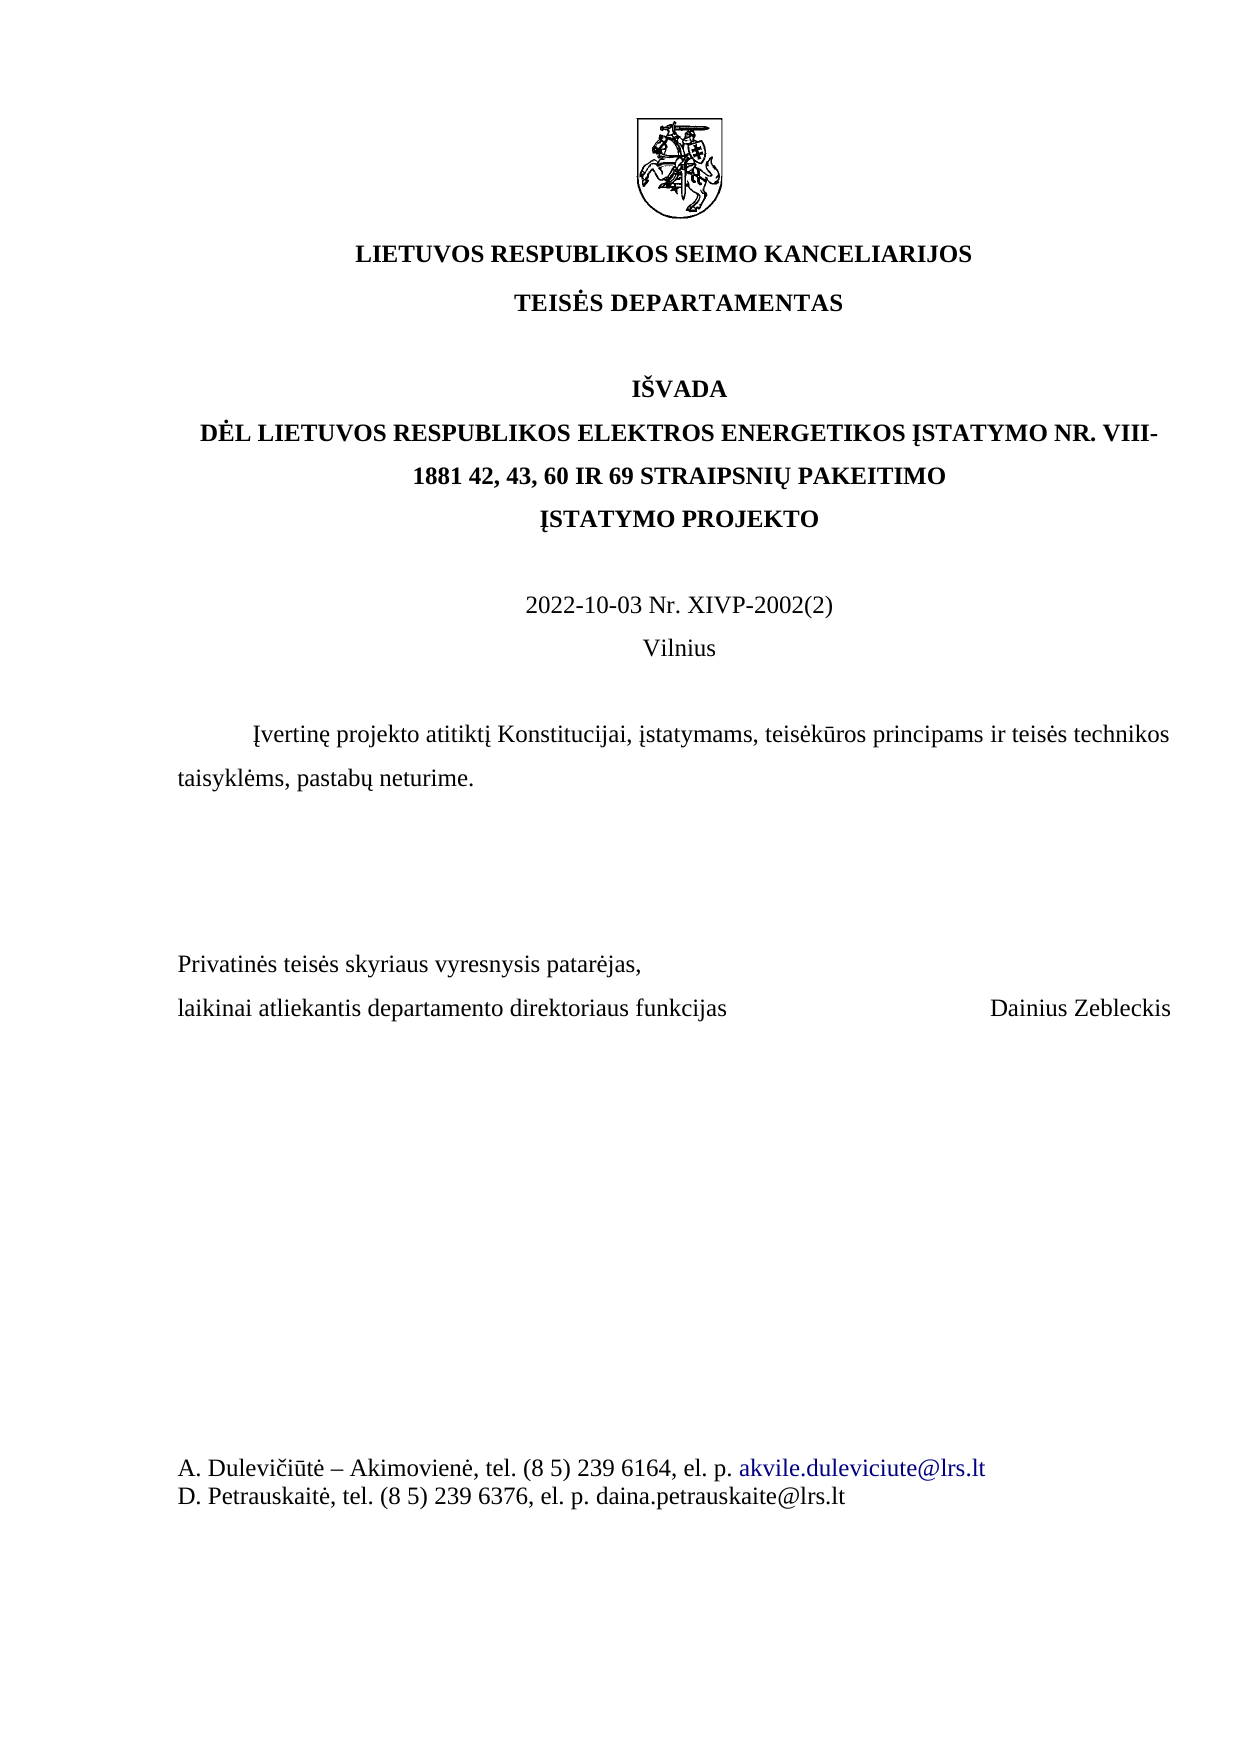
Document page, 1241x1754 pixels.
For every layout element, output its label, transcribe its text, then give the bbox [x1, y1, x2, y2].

text DĖL LIETUVOS RESPUBLIKOS ELEKTROS ENERGETIKOS ĮSTATYMO NR. VIII-1881 42, 43, 60 IR 69 STRAIPSNIŲ PAKEITIMO [177, 418, 1181, 489]
text Vilnius [177, 633, 1181, 662]
text 2022-10-03 Nr. XIVP-2002(2) [177, 590, 1181, 619]
text ĮSTATYMO PROJEKTO [177, 504, 1181, 533]
text LIETUVOS RESPUBLIKOS SEIMO KANCELIARIJOS [177, 239, 1151, 268]
text Įvertinę projekto atitiktį Konstitucijai, įstatymams, teisėkūros principams ir teisės technikos taisyklėms, pastabų neturime. [177, 719, 1181, 791]
text laikinai atliekantis departamento direktoriaus funkcijas Dainius Zebleckis [177, 993, 1181, 1021]
text TEISĖS DEPARTAMENTAS [177, 288, 1180, 317]
text IŠVADA [177, 374, 1181, 403]
text D. Petrauskaitė, tel. (8 5) 239 6376, el. p. daina.petrauskaite@lrs.lt [177, 1481, 1181, 1510]
text A. Dulevičiūtė – Akimovienė, tel. (8 5) 239 6164, el. p. akvile.duleviciute@lrs.lt [177, 1453, 1181, 1481]
text Privatinės teisės skyriaus vyresnysis patarėjas, [177, 949, 1181, 978]
